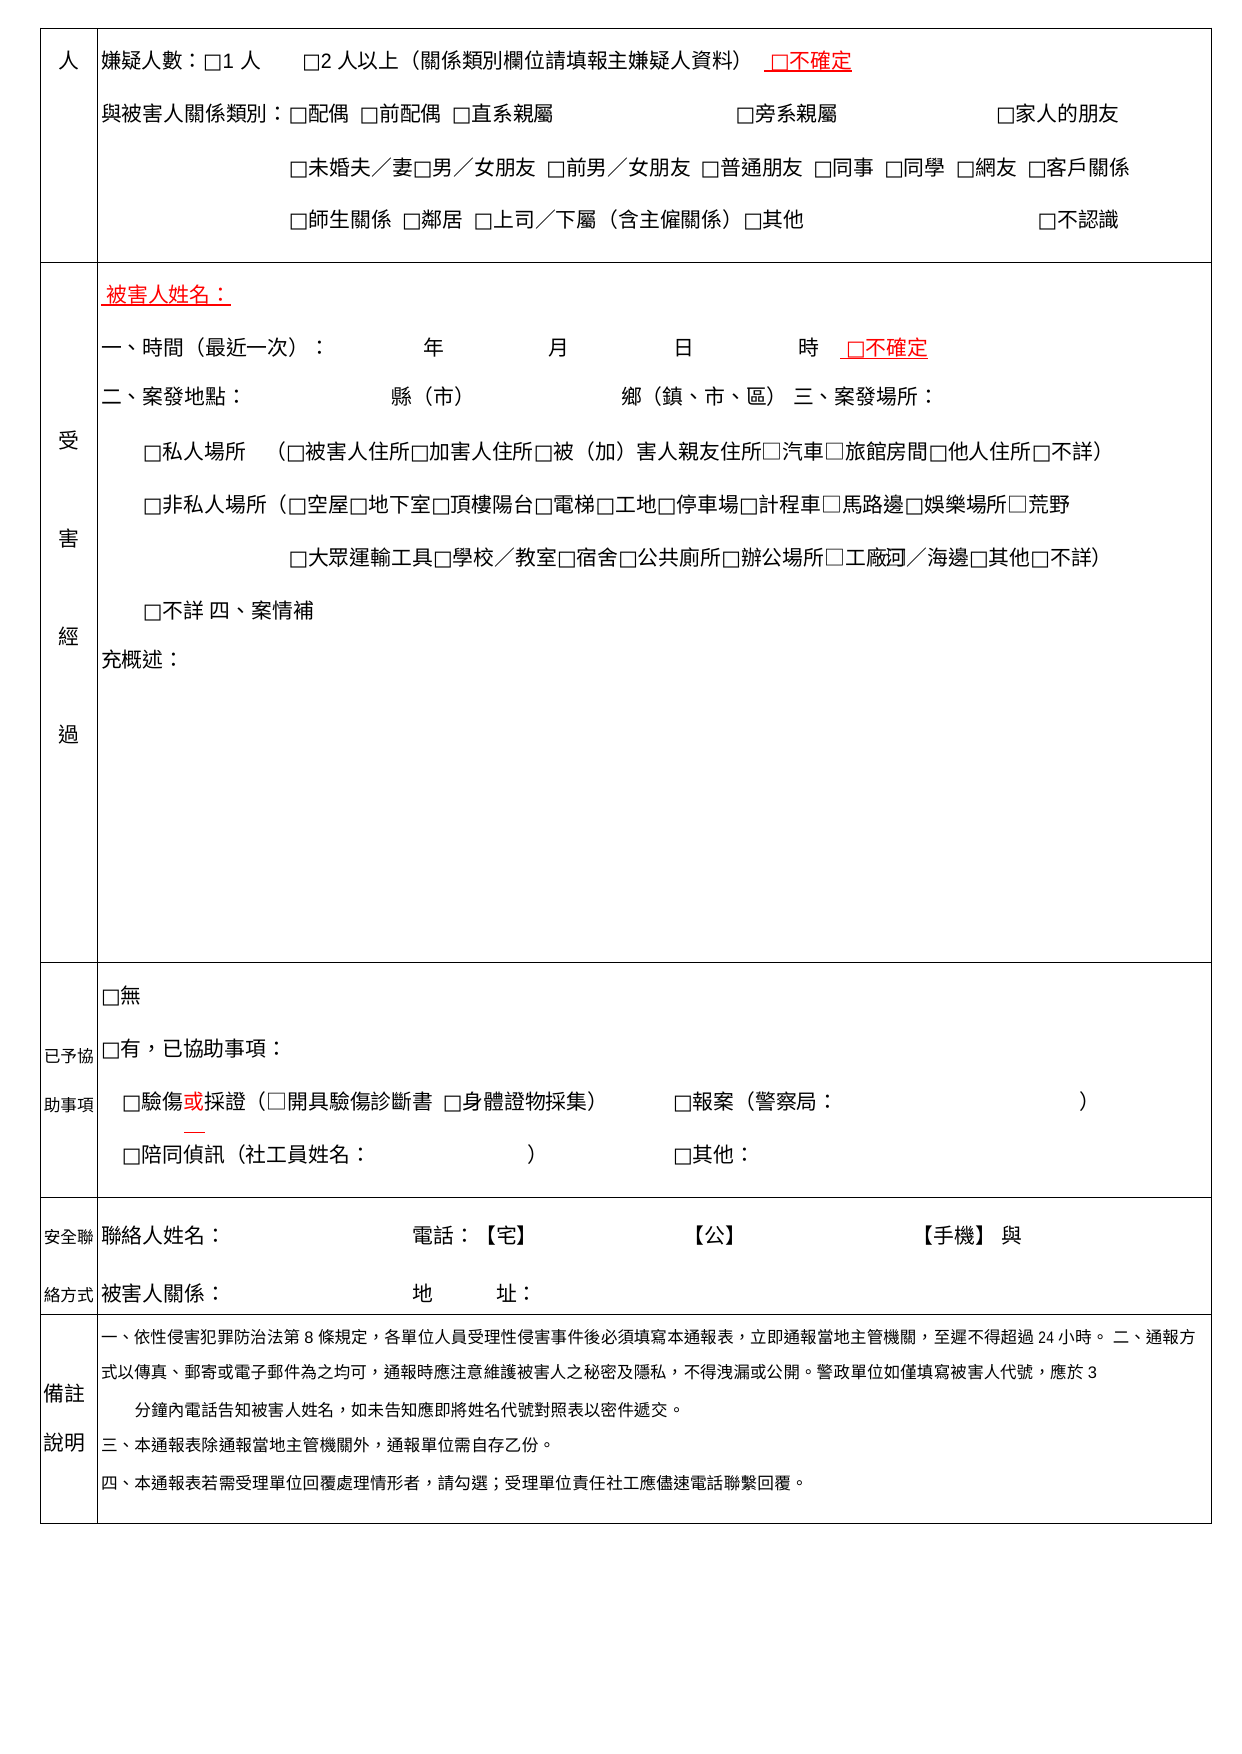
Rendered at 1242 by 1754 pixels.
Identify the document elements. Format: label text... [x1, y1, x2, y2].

table_header 人 [41, 29, 97, 262]
table_cell □無 □有，已協助事項： □驗傷或採證（□開具驗傷診斷書 □身體證物採集） □報案（警察局： ） □陪同偵訊（社工員姓名： ） □其他： [98, 963, 1211, 1197]
table_cell 被害人姓名： 一、時間（最近一次）： 年 月 日 時 □不確定 二、案發地點： 縣（市） 鄉（鎮、市、區） 三、案發場所： □私人場所 （□被害人住所□加害人住所□被（加）害人親友住所□汽車□旅館房間□他人住所□不詳） □非私人場所（□空屋□地下室□頂樓陽台□電梯□工地□停車場□計程車□馬路邊□娛樂場所□荒野 □大眾運輸工具□學校／教室□宿舍□公共廁所□辦公場所□工廠□河／海邊□其他□不詳） □不詳 四、案情補充概述： [98, 263, 1211, 962]
table_cell 聯絡人姓名： 電話：【宅】 【公】 【手機】 與被害人關係： 地 址： [98, 1198, 1211, 1314]
table_header 嫌疑人數：□1 人 □2 人以上（關係類別欄位請填報主嫌疑人資料） □不確定 與被害人關係類別：□配偶 □前配偶 □直系親屬 □旁系親屬 □家人的朋友 □未婚夫／妻□男／女朋友 □前男／女朋友 □普通朋友 □同事 □同學 □網友 □客戶關係 □師生關係 □鄰居 □上司／下屬（含主僱關係）□其他 □不認識 [98, 29, 1211, 262]
table_cell 已予協 助事項 [41, 963, 97, 1197]
table_cell 備註 說明 [41, 1315, 97, 1523]
table_cell 一、依性侵害犯罪防治法第 8 條規定，各單位人員受理性侵害事件後必須填寫本通報表，立即通報當地主管機關，至遲不得超過 24 小時。 二、通報方式以傳真、郵寄或電子郵件為之均可，通報時應注意維護被害人之秘密及隱私，不得洩漏或公開。警政單位如僅填寫被害人代號，應於 3 分鐘內電話告知被害人姓名，如未告知應即將姓名代號對照表以密件遞交。 三、本通報表除通報當地主管機關外，通報單位需自存乙份。 四、本通報表若需受理單位回覆處理情形者，請勾選；受理單位責任社工應儘速電話聯繫回覆。 [98, 1315, 1211, 1523]
table_cell 安全聯 絡方式 [41, 1198, 97, 1314]
table_cell 受 害 經 過 [41, 263, 97, 962]
